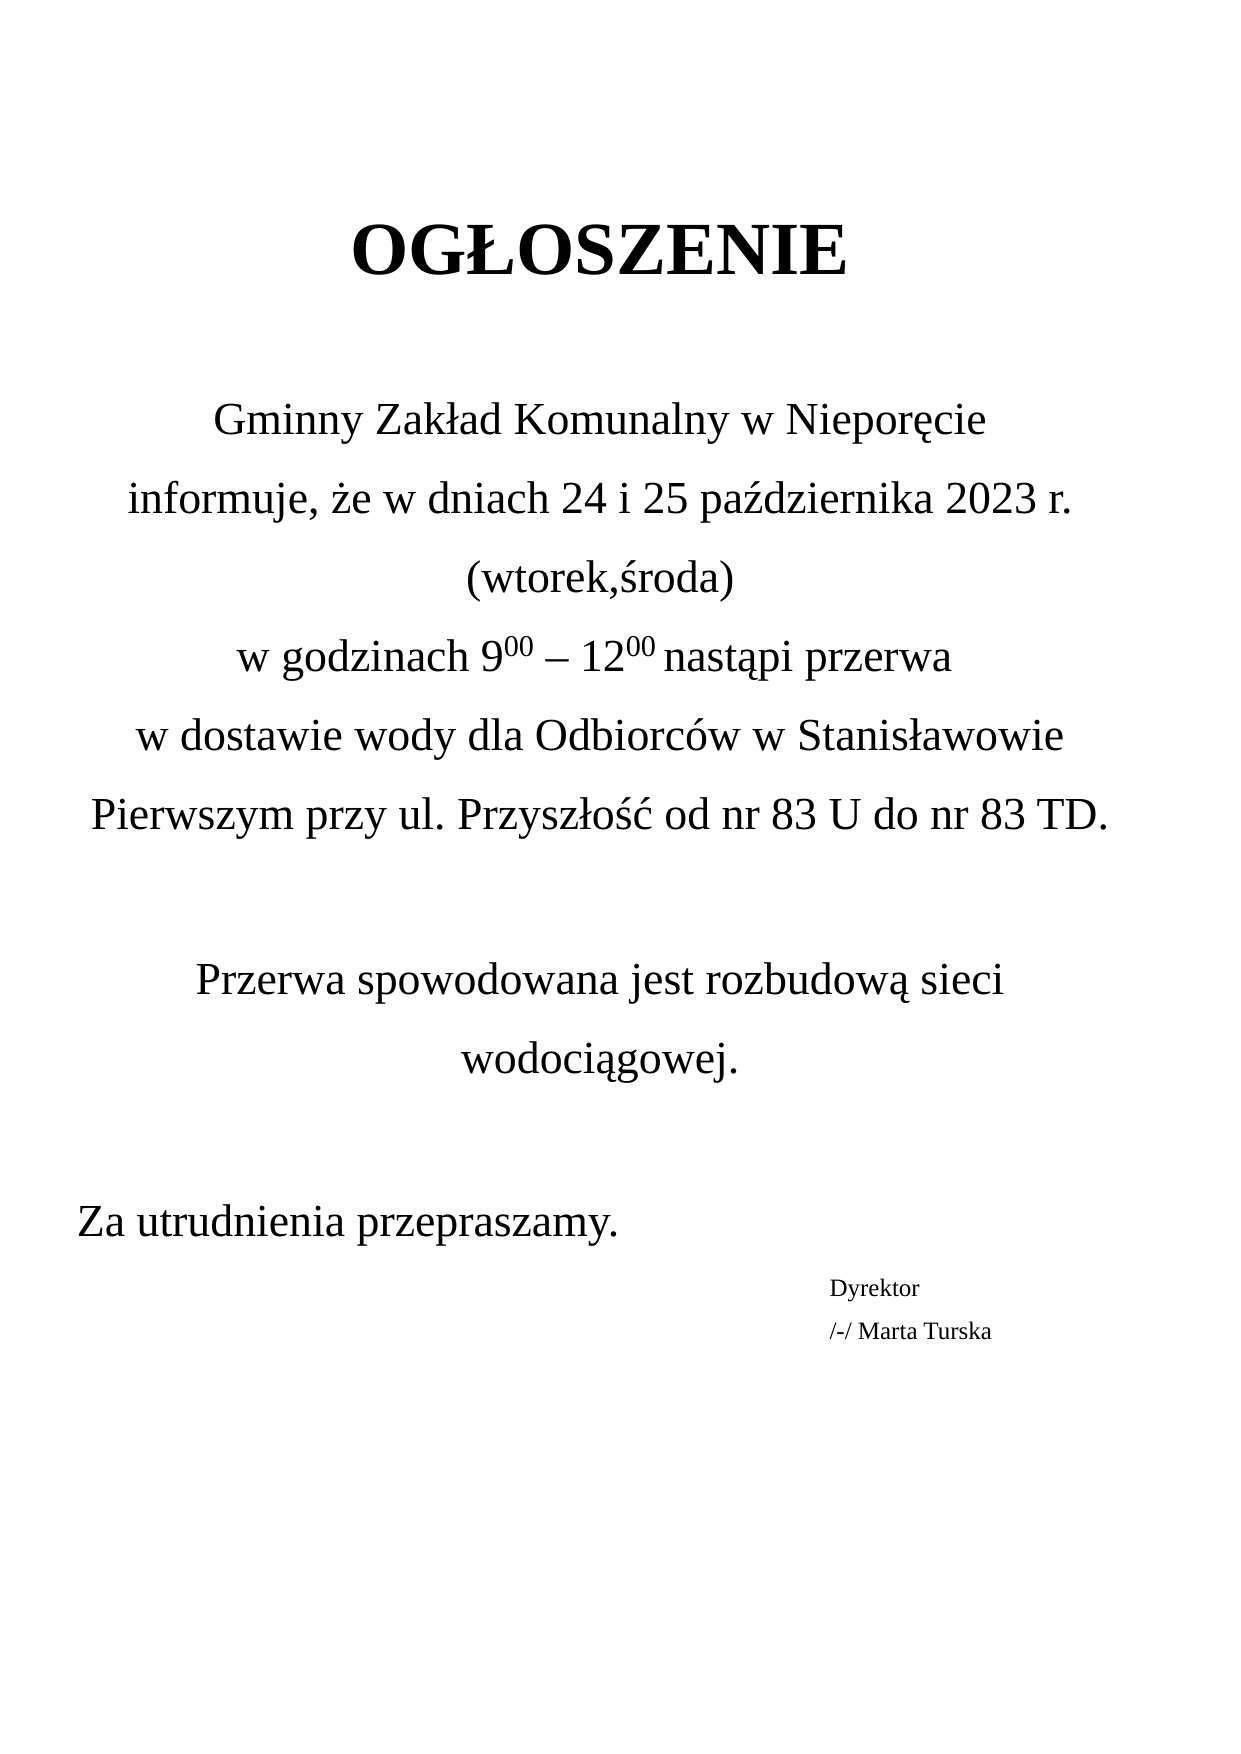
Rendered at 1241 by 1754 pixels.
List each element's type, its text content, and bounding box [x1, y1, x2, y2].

text Przerwa spowodowana jest rozbudową sieci wodociągowej. [77, 952, 1123, 1084]
text w godzinach 900 – 1200 nastąpi przerwa w dostawie wody dla Odbiorców w Stanisławowie Pierwszym przy ul. Przyszłość od nr 83 U do nr 83 TD. [77, 628, 1123, 839]
text /-/ Marta Turska [77, 1316, 1123, 1345]
text informuje, że w dniach 24 i 25 października 2023 r. (wtorek,środa) [77, 470, 1123, 602]
text Za utrudnienia przepraszamy. [77, 1110, 1123, 1247]
text Dyrektor [77, 1273, 1123, 1302]
text Gminny Zakład Komunalny w Nieporęcie [77, 391, 1123, 444]
text OGŁOSZENIE [77, 204, 1123, 291]
